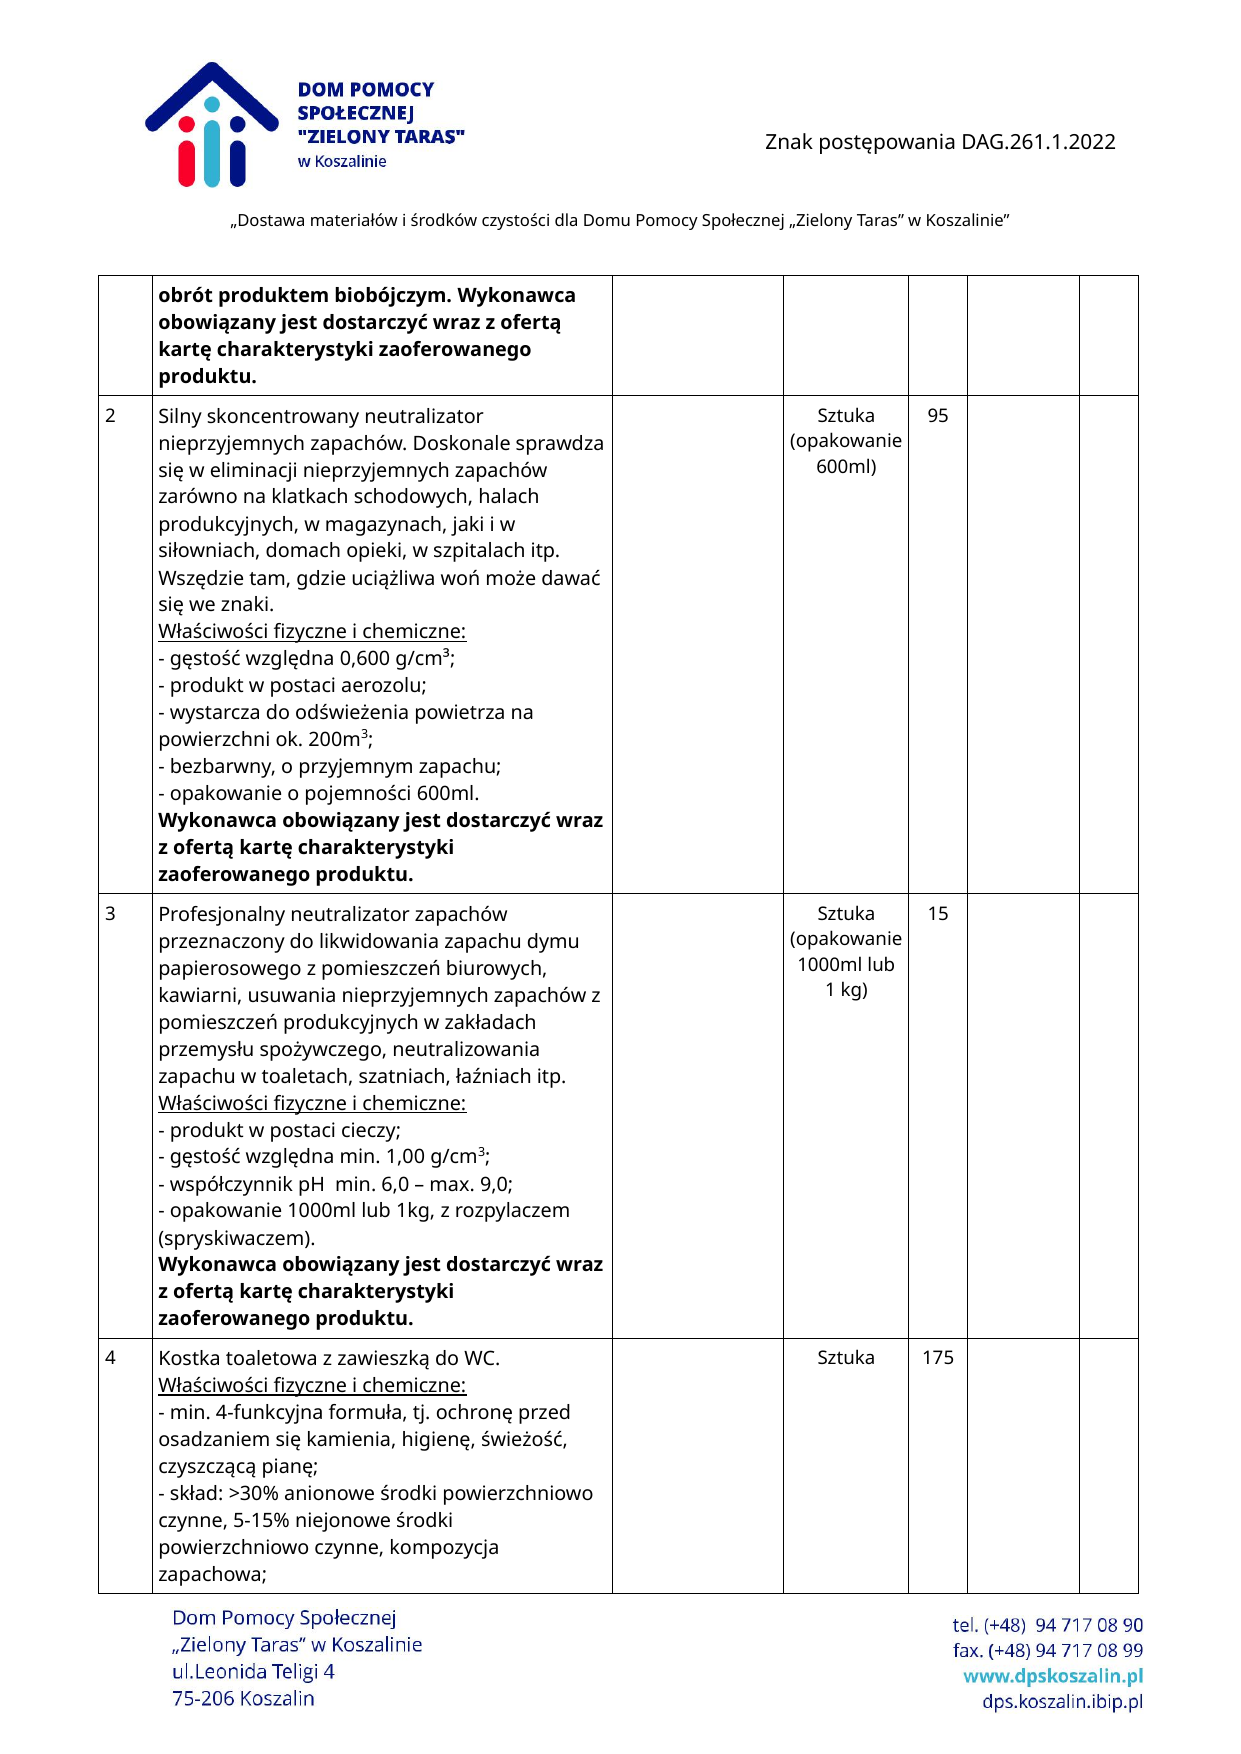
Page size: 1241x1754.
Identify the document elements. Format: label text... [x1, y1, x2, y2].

table_cell 3 [99, 894, 152, 1337]
table_cell [99, 276, 152, 395]
table_cell Silny skoncentrowany neutralizator nieprzyjemnych zapachów. Doskonale sprawdza się w eliminacji nieprzyjemnych zapachów zarówno na klatkach schodowych, halach produkcyjnych, w magazynach, jaki i w siłowniach, domach opieki, w szpitalach itp. Wszędzie tam, gdzie uciążliwa woń może dawać się we znaki. Właściwości fizyczne i chemiczne: - gęstość względna 0,600 g/cm³; - produkt w postaci aerozolu; - wystarcza do odświeżenia powietrza na powierzchni ok. 200m3; - bezbarwny, o przyjemnym zapachu; - opakowanie o pojemności 600ml. Wykonawca obowiązany jest dostarczyć wraz z ofertą kartę charakterystyki zaoferowanego produktu. [153, 396, 612, 893]
table_cell Profesjonalny neutralizator zapachów przeznaczony do likwidowania zapachu dymu papierosowego z pomieszczeń biurowych, kawiarni, usuwania nieprzyjemnych zapachów z pomieszczeń produkcyjnych w zakładach przemysłu spożywczego, neutralizowania zapachu w toaletach, szatniach, łaźniach itp. Właściwości fizyczne i chemiczne: - produkt w postaci cieczy; - gęstość względna min. 1,00 g/cm3; - współczynnik pH min. 6,0 – max. 9,0; - opakowanie 1000ml lub 1kg, z rozpylaczem (spryskiwaczem). Wykonawca obowiązany jest dostarczyć wraz z ofertą kartę charakterystyki zaoferowanego produktu. [153, 894, 612, 1337]
table_cell [1080, 276, 1138, 395]
table_cell 4 [99, 1339, 152, 1593]
table_cell [613, 894, 783, 1337]
table_cell [784, 276, 908, 395]
table_cell [1080, 396, 1138, 893]
table_cell Sztuka (opakowanie 1000ml lub 1 kg) [784, 894, 908, 1337]
table_cell [613, 276, 783, 395]
table_cell 15 [909, 894, 967, 1337]
table_cell [968, 276, 1079, 395]
table_cell [968, 396, 1079, 893]
table_cell 2 [99, 396, 152, 893]
table_cell obrót produktem biobójczym. Wykonawca obowiązany jest dostarczyć wraz z ofertą kartę charakterystyki zaoferowanego produktu. [153, 276, 612, 395]
table_cell [613, 1339, 783, 1593]
table_cell [1080, 1339, 1138, 1593]
table_cell [968, 1339, 1079, 1593]
table_cell Sztuka [784, 1339, 908, 1593]
table_cell Kostka toaletowa z zawieszką do WC. Właściwości fizyczne i chemiczne: - min. 4-funkcyjna formuła, tj. ochronę przed osadzaniem się kamienia, higienę, świeżość, czyszczącą pianę; - skład: >30% anionowe środki powierzchniowo czynne, 5-15% niejonowe środki powierzchniowo czynne, kompozycja zapachowa; [153, 1339, 612, 1593]
table_cell [909, 276, 967, 395]
table_cell [1080, 894, 1138, 1337]
table_cell [968, 894, 1079, 1337]
table_cell 95 [909, 396, 967, 893]
table_cell Sztuka (opakowanie 600ml) [784, 396, 908, 893]
table_cell 175 [909, 1339, 967, 1593]
table_cell [613, 396, 783, 893]
